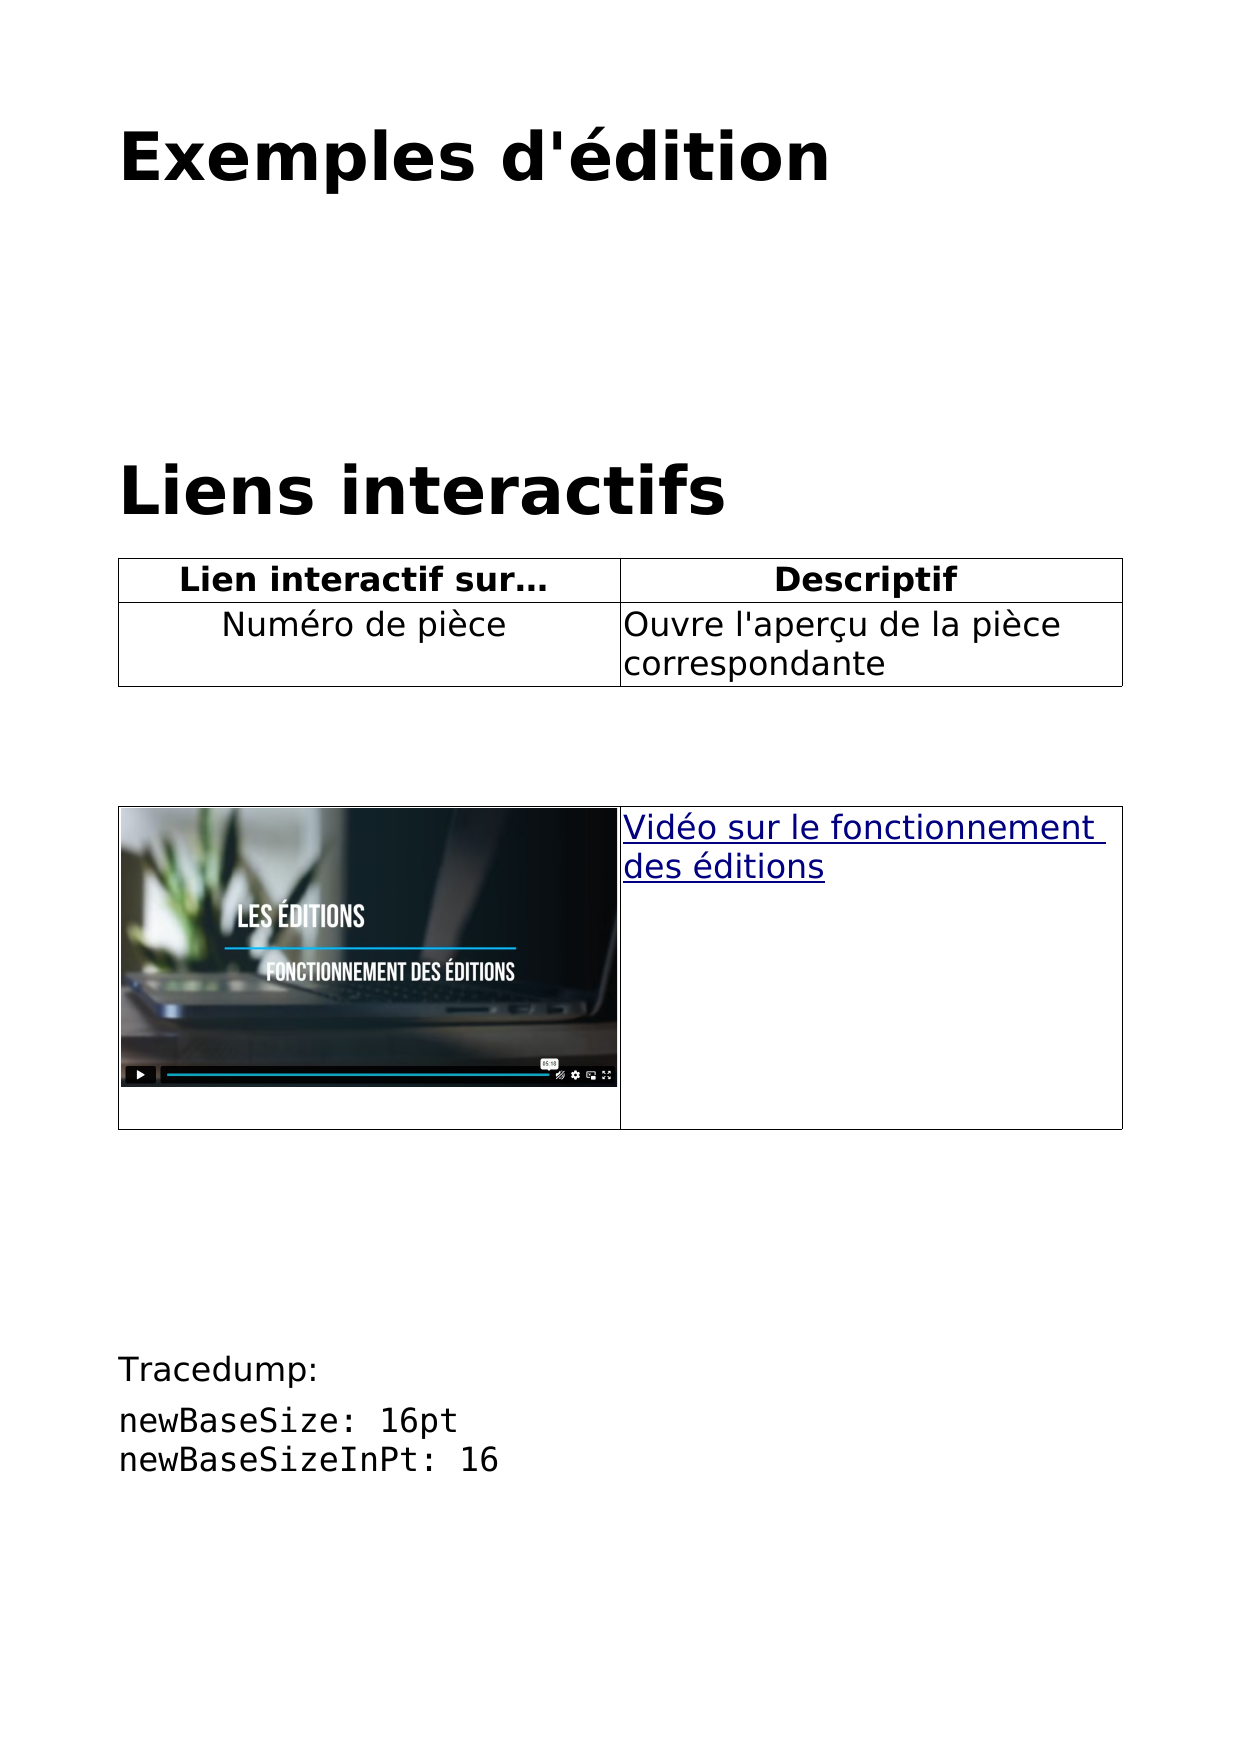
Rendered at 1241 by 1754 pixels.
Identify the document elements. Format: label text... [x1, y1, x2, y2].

subtitle Exemples d'édition [118, 118, 1122, 196]
picture [121, 808, 618, 1087]
table_header Lien interactif sur… [119, 559, 620, 602]
table_header Vidéo sur le fonctionnement des éditions [621, 807, 1122, 1128]
table_header [119, 807, 620, 1128]
table_cell Numéro de pièce [119, 603, 620, 686]
text Tracedump: [118, 1311, 1122, 1389]
subtitle Liens interactifs [118, 452, 1122, 530]
text newBaseSize: 16pt newBaseSizeInPt: 16 [118, 1401, 1122, 1479]
table_cell Ouvre l'aperçu de la pièce correspondante [621, 603, 1122, 686]
table_header Descriptif [621, 559, 1122, 602]
